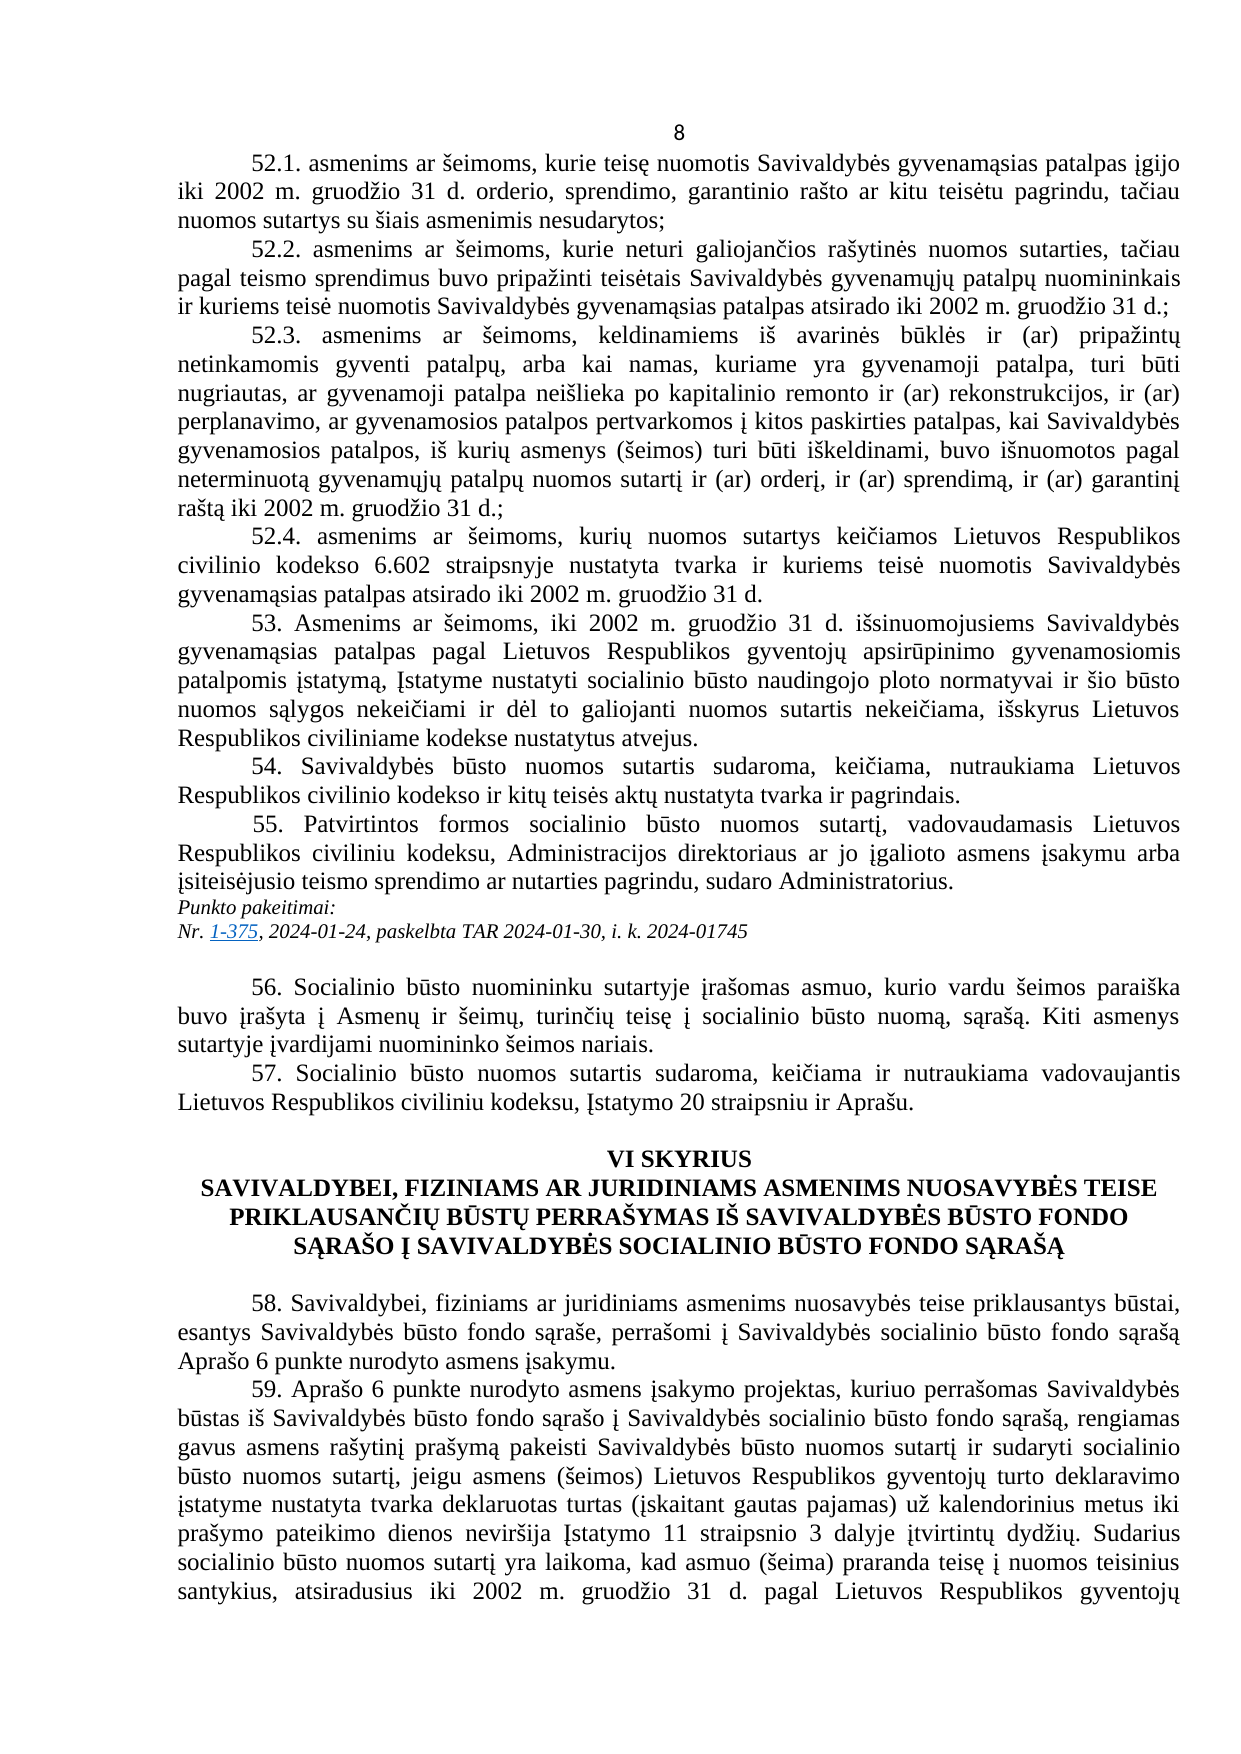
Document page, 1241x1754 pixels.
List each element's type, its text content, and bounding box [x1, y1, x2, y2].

text 57. Socialinio būsto nuomos sutartis sudaroma, keičiama ir nutraukiama vadovaujantis Lietuvos Respublikos civiliniu kodeksu, Įstatymo 20 straipsniu ir Aprašu. [177, 1058, 1181, 1116]
text 58. Savivaldybei, fiziniams ar juridiniams asmenims nuosavybės teise priklausantys būstai, esantys Savivaldybės būsto fondo sąraše, perrašomi į Savivaldybės socialinio būsto fondo sąrašą Aprašo 6 punkte nurodyto asmens įsakymu. [177, 1288, 1181, 1374]
text 52.1. asmenims ar šeimoms, kurie teisę nuomotis Savivaldybės gyvenamąsias patalpas įgijo iki 2002 m. gruodžio 31 d. orderio, sprendimo, garantinio rašto ar kitu teisėtu pagrindu, tačiau nuomos sutartys su šiais asmenimis nesudarytos; [177, 148, 1181, 234]
text 56. Socialinio būsto nuomininku sutartyje įrašomas asmuo, kurio vardu šeimos paraiška buvo įrašyta į Asmenų ir šeimų, turinčių teisę į socialinio būsto nuomą, sąrašą. Kiti asmenys sutartyje įvardijami nuomininko šeimos nariais. [177, 972, 1181, 1058]
text VI SKYRIUS [177, 1144, 1181, 1173]
text Punkto pakeitimai: [177, 895, 1181, 919]
text 53. Asmenims ar šeimoms, iki 2002 m. gruodžio 31 d. išsinuomojusiems Savivaldybės gyvenamąsias patalpas pagal Lietuvos Respublikos gyventojų apsirūpinimo gyvenamosiomis patalpomis įstatymą, Įstatyme nustatyti socialinio būsto naudingojo ploto normatyvai ir šio būsto nuomos sąlygos nekeičiami ir dėl to galiojanti nuomos sutartis nekeičiama, išskyrus Lietuvos Respublikos civiliniame kodekse nustatytus atvejus. [177, 608, 1181, 751]
text 55. Patvirtintos formos socialinio būsto nuomos sutartį, vadovaudamasis Lietuvos Respublikos civiliniu kodeksu, Administracijos direktoriaus ar jo įgalioto asmens įsakymu arba įsiteisėjusio teismo sprendimo ar nutarties pagrindu, sudaro Administratorius. [177, 809, 1181, 895]
text SAVIVALDYBEI, FIZINIAMS AR JURIDINIAMS ASMENIMS NUOSAVYBĖS TEISE PRIKLAUSANČIŲ BŪSTŲ PERRAŠYMAS IŠ SAVIVALDYBĖS BŪSTO FONDO SĄRAŠO Į SAVIVALDYBĖS SOCIALINIO BŪSTO FONDO SĄRAŠĄ [177, 1173, 1181, 1259]
text Nr. 1-375, 2024-01-24, paskelbta TAR 2024-01-30, i. k. 2024-01745 [177, 919, 1181, 943]
text 52.3. asmenims ar šeimoms, keldinamiems iš avarinės būklės ir (ar) pripažintų netinkamomis gyventi patalpų, arba kai namas, kuriame yra gyvenamoji patalpa, turi būti nugriautas, ar gyvenamoji patalpa neišlieka po kapitalinio remonto ir (ar) rekonstrukcijos, ir (ar) perplanavimo, ar gyvenamosios patalpos pertvarkomos į kitos paskirties patalpas, kai Savivaldybės gyvenamosios patalpos, iš kurių asmenys (šeimos) turi būti iškeldinami, buvo išnuomotos pagal neterminuotą gyvenamųjų patalpų nuomos sutartį ir (ar) orderį, ir (ar) sprendimą, ir (ar) garantinį raštą iki 2002 m. gruodžio 31 d.; [177, 320, 1181, 521]
text 59. Aprašo 6 punkte nurodyto asmens įsakymo projektas, kuriuo perrašomas Savivaldybės būstas iš Savivaldybės būsto fondo sąrašo į Savivaldybės socialinio būsto fondo sąrašą, rengiamas gavus asmens rašytinį prašymą pakeisti Savivaldybės būsto nuomos sutartį ir sudaryti socialinio būsto nuomos sutartį, jeigu asmens (šeimos) Lietuvos Respublikos gyventojų turto deklaravimo įstatyme nustatyta tvarka deklaruotas turtas (įskaitant gautas pajamas) už kalendorinius metus iki prašymo pateikimo dienos neviršija Įstatymo 11 straipsnio 3 dalyje įtvirtintų dydžių. Sudarius socialinio būsto nuomos sutartį yra laikoma, kad asmuo (šeima) praranda teisę į nuomos teisinius santykius, atsiradusius iki 2002 m. gruodžio 31 d. pagal Lietuvos Respublikos gyventojų [177, 1374, 1181, 1604]
text 54. Savivaldybės būsto nuomos sutartis sudaroma, keičiama, nutraukiama Lietuvos Respublikos civilinio kodekso ir kitų teisės aktų nustatyta tvarka ir pagrindais. [177, 751, 1181, 809]
text 52.4. asmenims ar šeimoms, kurių nuomos sutartys keičiamos Lietuvos Respublikos civilinio kodekso 6.602 straipsnyje nustatyta tvarka ir kuriems teisė nuomotis Savivaldybės gyvenamąsias patalpas atsirado iki 2002 m. gruodžio 31 d. [177, 521, 1181, 608]
text 52.2. asmenims ar šeimoms, kurie neturi galiojančios rašytinės nuomos sutarties, tačiau pagal teismo sprendimus buvo pripažinti teisėtais Savivaldybės gyvenamųjų patalpų nuomininkais ir kuriems teisė nuomotis Savivaldybės gyvenamąsias patalpas atsirado iki 2002 m. gruodžio 31 d.; [177, 234, 1181, 320]
